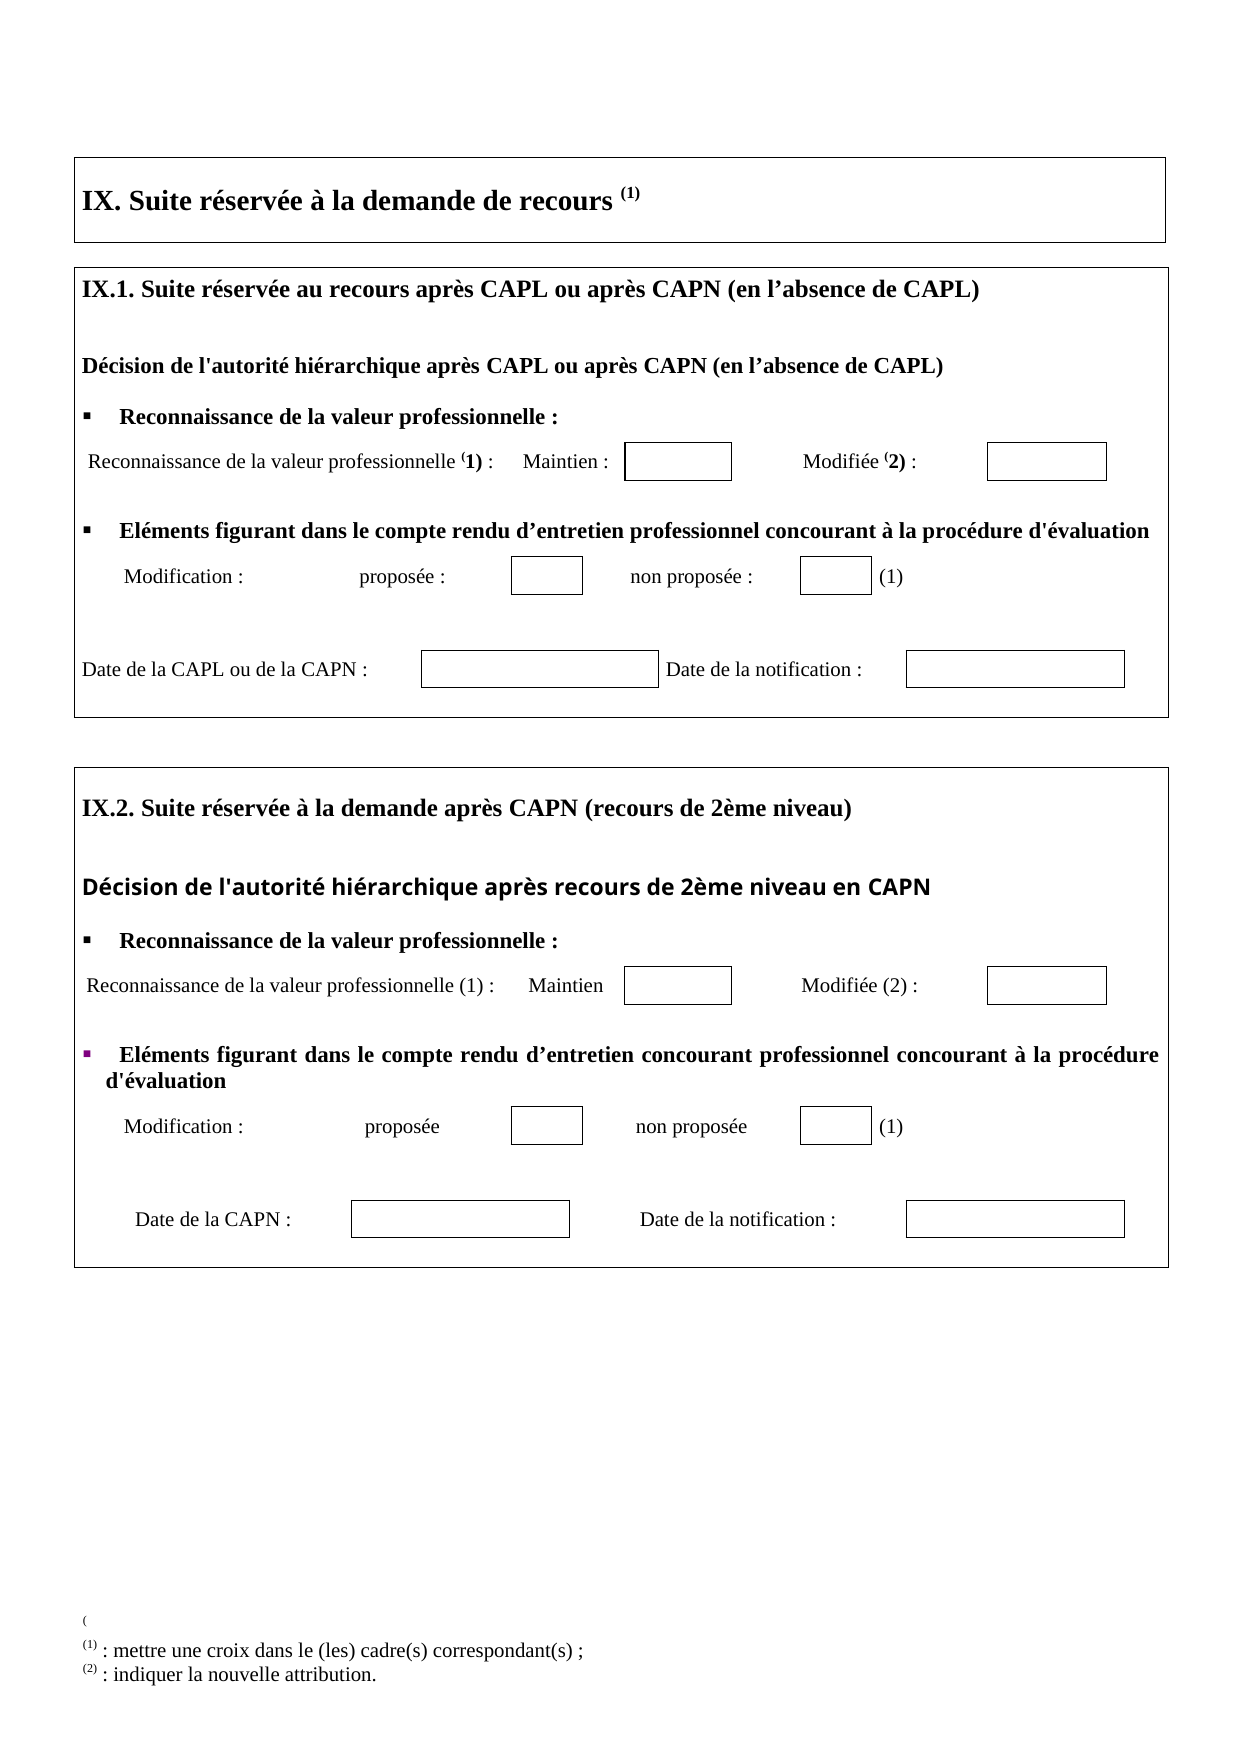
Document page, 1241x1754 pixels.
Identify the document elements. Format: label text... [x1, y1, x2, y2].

table_cell [1124, 1237, 1168, 1267]
table_cell [512, 557, 582, 594]
table_cell [329, 594, 435, 621]
table_cell [75, 1171, 470, 1200]
table_cell [1124, 687, 1168, 717]
table_cell Date de la CAPL ou de la CAPN : [75, 650, 421, 687]
table_cell [75, 315, 1168, 339]
table_cell Date de la notification : [570, 1200, 906, 1237]
table_cell Modification : [75, 556, 293, 594]
table_cell [988, 967, 1106, 1003]
table_cell [658, 621, 906, 650]
table_cell [1013, 1144, 1131, 1171]
table_cell [329, 1144, 435, 1171]
table_cell [1125, 1200, 1168, 1237]
table_cell [435, 1144, 692, 1171]
table_cell [688, 1171, 906, 1200]
table_cell [907, 1201, 1124, 1237]
table_header IX. Suite réservée à la demande de recours 1) [75, 158, 1165, 242]
table_cell [1124, 1171, 1168, 1200]
table_cell (1) [872, 556, 1168, 594]
table_cell [470, 1237, 688, 1267]
table_cell [75, 480, 1168, 505]
table_cell Reconnaissance de la valeur professionnelle : [75, 915, 1168, 966]
table_cell Décision de l'autorité hiérarchique après CAPL ou après CAPN (en l’absence de CAPL) [75, 340, 1168, 391]
table_cell [422, 688, 658, 717]
table_cell Modification : [75, 1106, 293, 1144]
table_cell [512, 1107, 582, 1144]
table_cell non proposée [583, 1106, 800, 1144]
table_cell non proposée : [583, 556, 800, 594]
table_cell [1131, 594, 1168, 621]
table_cell proposée [293, 1106, 511, 1144]
table_cell [75, 834, 1168, 858]
table_cell [625, 967, 731, 1003]
table_cell proposée : [293, 556, 511, 594]
table_cell [422, 651, 658, 687]
table_cell Modifiée 2) : [732, 442, 987, 480]
table_cell [352, 1201, 569, 1237]
table_cell Décision de l'autorité hiérarchique après recours de 2ème niveau en CAPN [75, 858, 1168, 914]
table_cell [907, 651, 1124, 687]
table_cell [1107, 966, 1168, 1003]
table_cell (1) [872, 1106, 1168, 1144]
table_cell [906, 1238, 1124, 1267]
table_cell Date de la notification : [659, 650, 906, 687]
table_cell Maintien : [507, 442, 624, 480]
table_cell [906, 1171, 1124, 1200]
table_cell [422, 621, 658, 650]
table_cell [75, 1004, 1168, 1028]
table_cell [435, 594, 692, 621]
table_cell [1125, 650, 1168, 687]
table_cell [75, 594, 211, 621]
table_header IX.1. Suite réservée au recours après CAPL ou après CAPN (en l’absence de CAPL) [75, 268, 1168, 315]
table_header IX.2. Suite réservée à la demande après CAPN (recours de 2ème niveau) [75, 768, 1168, 834]
table_cell [470, 1171, 688, 1200]
table_cell [75, 1237, 470, 1267]
table_cell [75, 687, 422, 717]
table_cell [75, 1144, 211, 1171]
table_cell [211, 1144, 329, 1171]
table_cell [626, 443, 731, 480]
table_cell Eléments figurant dans le compte rendu d’entretien professionnel concourant à la procédure d'évaluation [75, 505, 1168, 556]
table_cell [988, 443, 1106, 480]
table_cell [692, 594, 810, 621]
table_cell [1124, 621, 1168, 650]
table_cell [1013, 594, 1131, 621]
table_cell [692, 1144, 810, 1171]
table_cell Eléments figurant dans le compte rendu d’entretien concourant professionnel concourant à la procédure d'évaluation [75, 1029, 1168, 1106]
table_cell Date de la CAPN : [75, 1200, 351, 1237]
table_cell [801, 557, 871, 594]
table_cell [810, 1144, 1012, 1171]
table_cell [810, 594, 1012, 621]
table_cell [801, 1107, 871, 1144]
table_cell [688, 1237, 906, 1267]
table_cell Reconnaissance de la valeur professionnelle : [75, 391, 1168, 442]
table_cell [75, 621, 422, 650]
table_cell [906, 621, 1124, 650]
table_cell [1131, 1144, 1168, 1171]
table_cell Reconnaissance de la valeur professionnelle 1) : [75, 442, 507, 480]
table_cell Modifiée (2) : [732, 966, 987, 1003]
table_cell Reconnaissance de la valeur professionnelle (1) : [75, 966, 507, 1003]
table_cell [658, 687, 906, 717]
table_cell Maintien [507, 966, 624, 1003]
table_cell [906, 688, 1124, 717]
table_cell [211, 594, 329, 621]
table_cell [1107, 442, 1168, 480]
